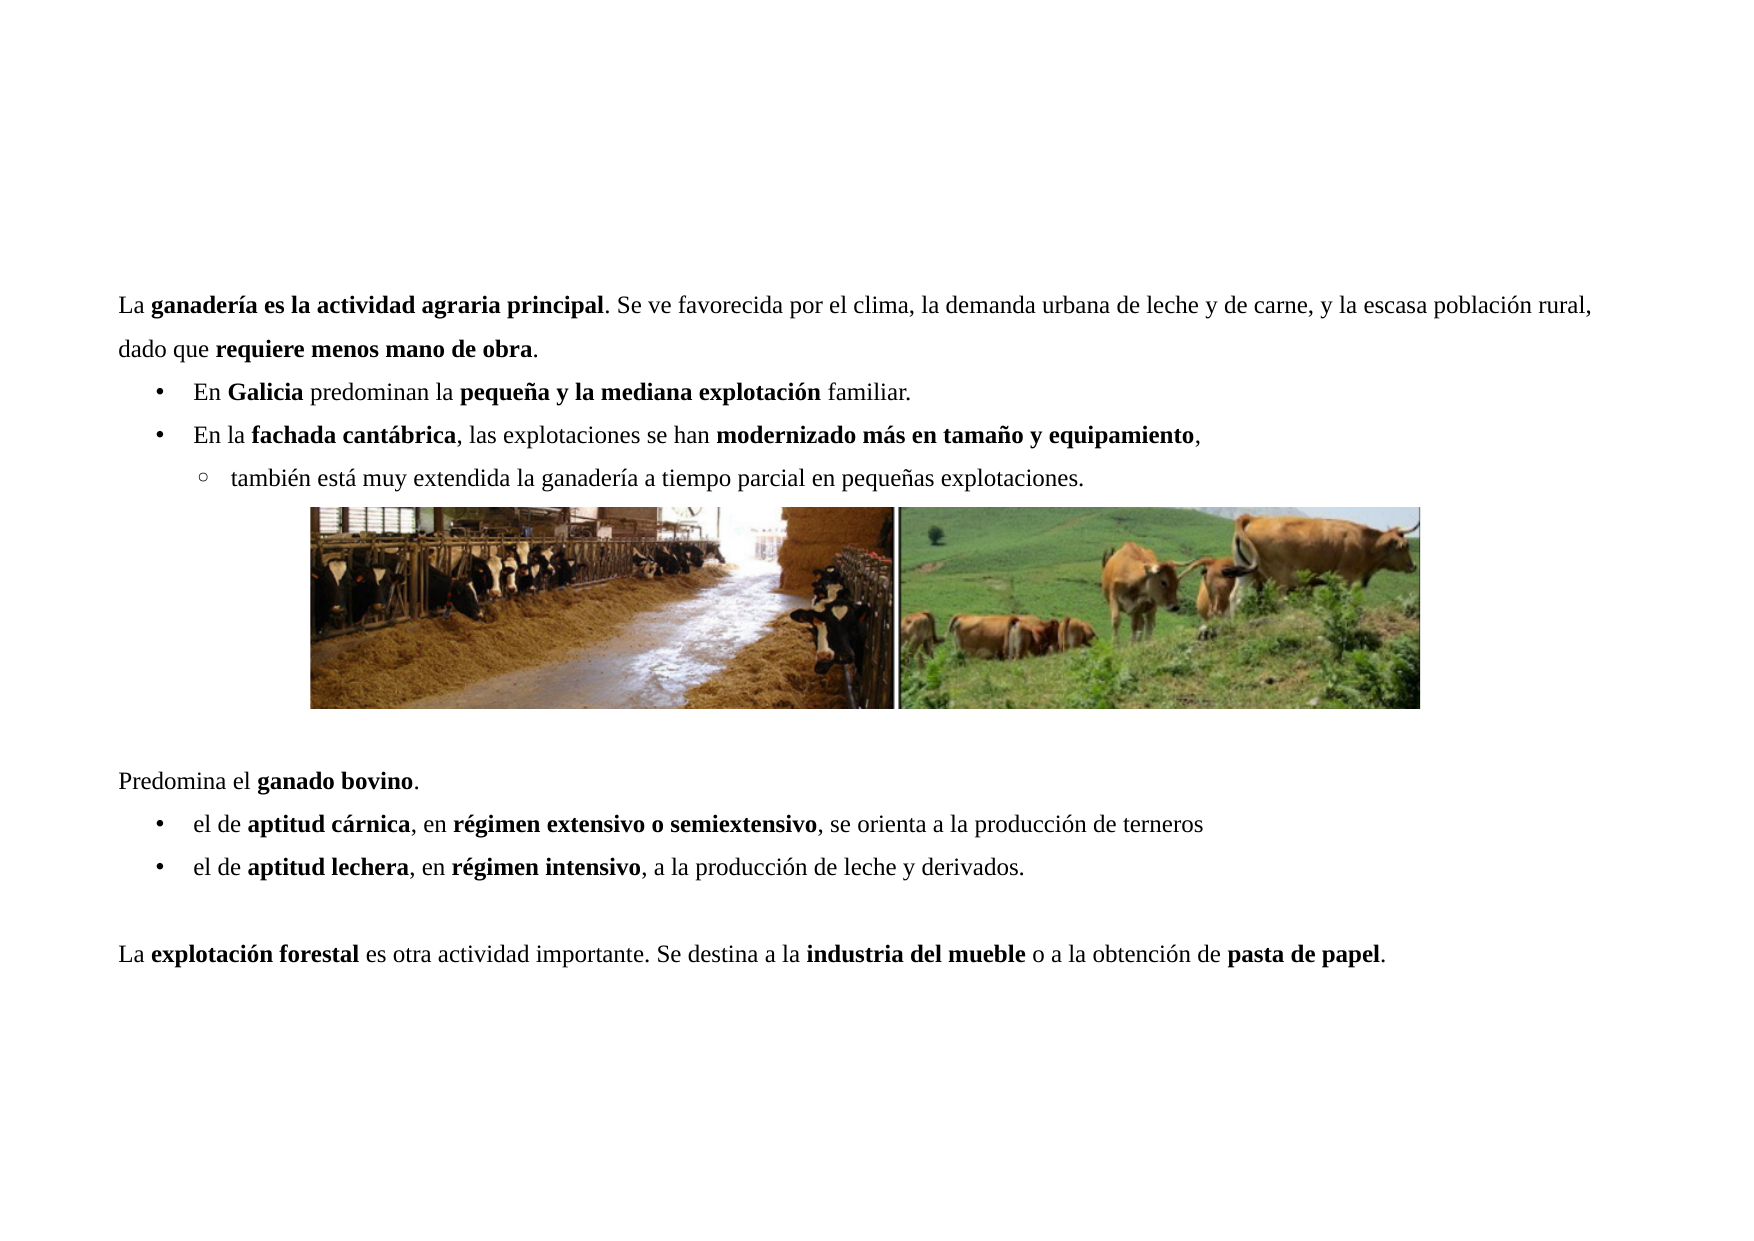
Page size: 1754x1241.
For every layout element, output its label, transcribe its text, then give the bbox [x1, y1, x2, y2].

text La explotación forestal es otra actividad importante. Se destina a la industria del mueble o a la obtención de pasta de papel. [118, 939, 1636, 967]
list En Galicia predominan la pequeña y la mediana explotación familiar. [156, 377, 1636, 406]
list el de aptitud cárnica, en régimen extensivo o semiextensivo, se orienta a la producción de terneros [156, 809, 1636, 838]
text Predomina el ganado bovino. [118, 766, 1636, 795]
list también está muy extendida la ganadería a tiempo parcial en pequeñas explotaciones. [193, 463, 1636, 492]
list En la fachada cantábrica, las explotaciones se han modernizado más en tamaño y equipamiento, [156, 420, 1636, 449]
text La ganadería es la actividad agraria principal. Se ve favorecida por el clima, la demanda urbana de leche y de carne, y la escasa población rural, dado que requiere menos mano de obra. [118, 291, 1636, 362]
list el de aptitud lechera, en régimen intensivo, a la producción de leche y derivados. [156, 852, 1636, 881]
